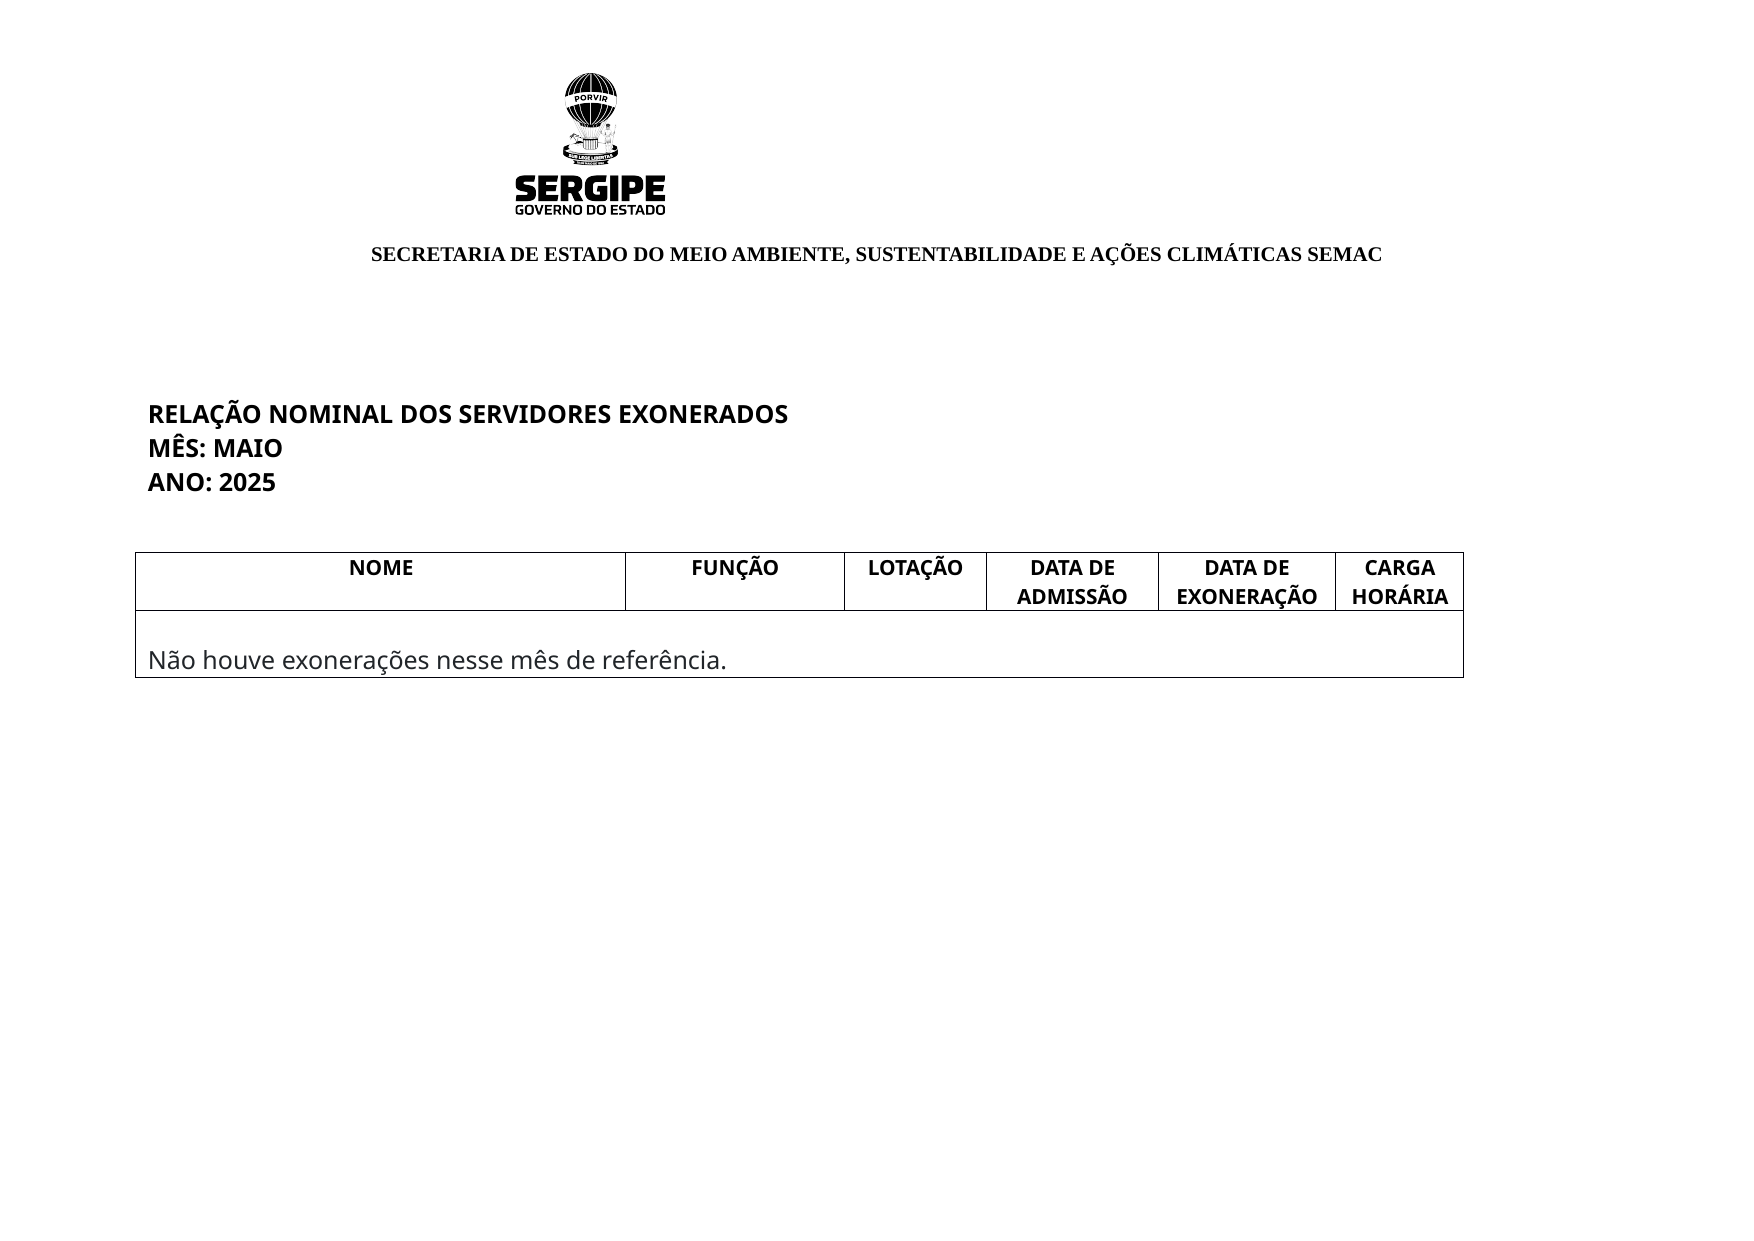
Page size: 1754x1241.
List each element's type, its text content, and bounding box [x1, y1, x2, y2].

table_header FUNÇÃO [626, 553, 844, 610]
table_header CARGA HORÁRIA [1336, 553, 1463, 610]
table_header NOME [136, 553, 625, 610]
table_header DATA DE EXONERAÇÃO [1159, 553, 1335, 610]
text MÊS: MAIO [148, 431, 1606, 465]
table_header DATA DE ADMISSÃO [987, 553, 1158, 610]
table_header LOTAÇÃO [845, 553, 986, 610]
text RELAÇÃO NOMINAL DOS SERVIDORES EXONERADOS [148, 397, 1606, 431]
picture [515, 73, 665, 215]
text ANO: 2025 [148, 465, 1606, 499]
table_cell Não houve exonerações nesse mês de referência. [136, 611, 1463, 677]
